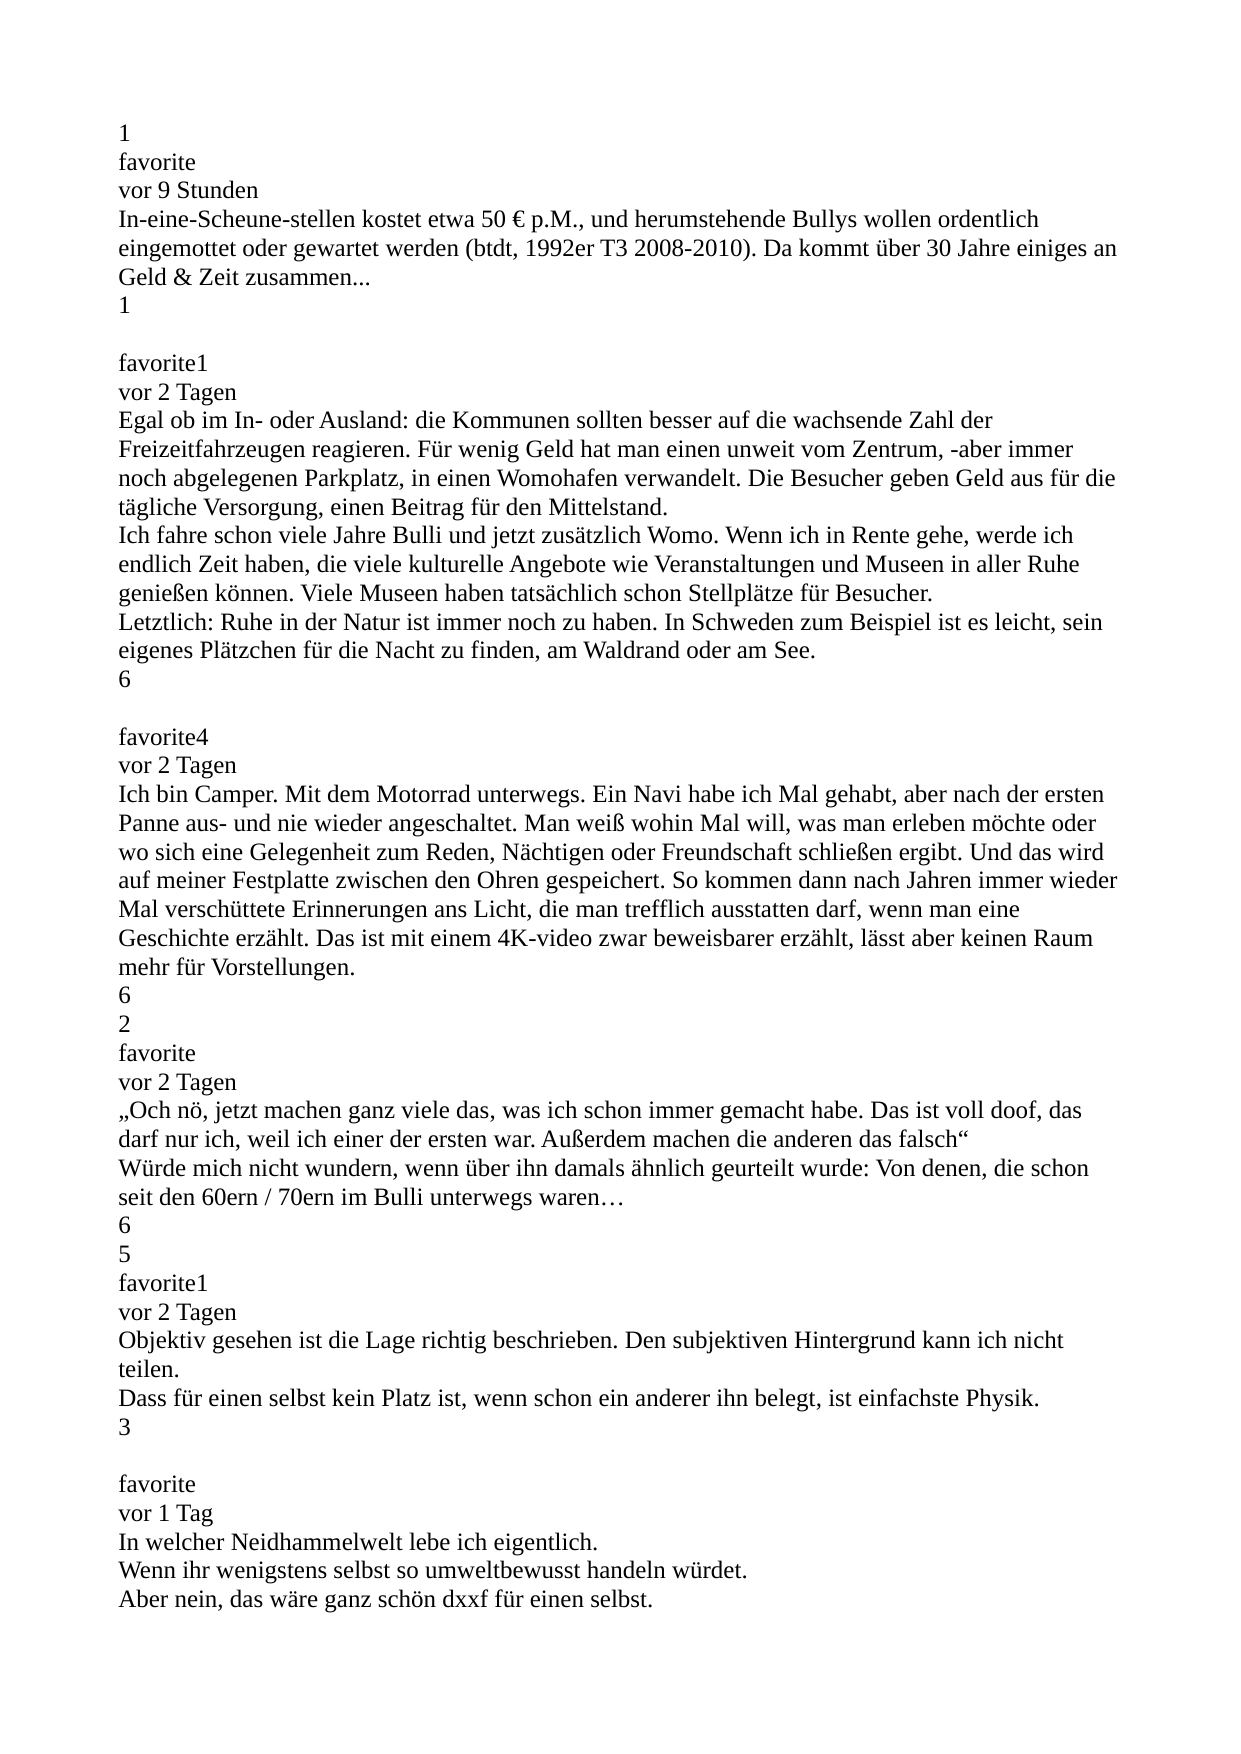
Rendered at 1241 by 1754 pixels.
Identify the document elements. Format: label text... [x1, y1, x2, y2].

text vor 2 Tagen [118, 751, 1122, 779]
text Letztlich: Ruhe in der Natur ist immer noch zu haben. In Schweden zum Beispiel ist es leicht, sein eigenes Plätzchen für die Nacht zu finden, am Waldrand oder am See. [118, 607, 1122, 664]
text 6 [118, 1211, 1122, 1239]
text vor 2 Tagen [118, 377, 1122, 406]
text vor 2 Tagen [118, 1067, 1122, 1096]
text vor 9 Stunden [118, 176, 1122, 204]
text 1 [118, 291, 1122, 319]
text Würde mich nicht wundern, wenn über ihn damals ähnlich geurteilt wurde: Von denen, die schon seit den 60ern / 70ern im Bulli unterwegs waren… [118, 1153, 1122, 1211]
text 3 [118, 1412, 1122, 1441]
text Dass für einen selbst kein Platz ist, wenn schon ein anderer ihn belegt, ist einfachste Physik. [118, 1383, 1122, 1412]
text favorite [118, 147, 1122, 176]
text favorite [118, 1038, 1122, 1067]
text Ich bin Camper. Mit dem Motorrad unterwegs. Ein Navi habe ich Mal gehabt, aber nach der ersten Panne aus- und nie wieder angeschaltet. Man weiß wohin Mal will, was man erleben möchte oder wo sich eine Gelegenheit zum Reden, Nächtigen oder Freundschaft schließen ergibt. Und das wird auf meiner Festplatte zwischen den Ohren gespeichert. So kommen dann nach Jahren immer wieder Mal verschüttete Erinnerungen ans Licht, die man trefflich ausstatten darf, wenn man eine Geschichte erzählt. Das ist mit einem 4K-video zwar beweisbarer erzählt, lässt aber keinen Raum mehr für Vorstellungen. [118, 779, 1122, 981]
text „Och nö, jetzt machen ganz viele das, was ich schon immer gemacht habe. Das ist voll doof, das darf nur ich, weil ich einer der ersten war. Außerdem machen die anderen das falsch“ [118, 1096, 1122, 1153]
text favorite1 [118, 1268, 1122, 1297]
text vor 1 Tag [118, 1498, 1122, 1527]
text 5 [118, 1239, 1122, 1268]
text favorite4 [118, 722, 1122, 751]
text 6 [118, 664, 1122, 693]
text Objektiv gesehen ist die Lage richtig beschrieben. Den subjektiven Hintergrund kann ich nicht teilen. [118, 1326, 1122, 1383]
text In-eine-Scheune-stellen kostet etwa 50 € p.M., und herumstehende Bullys wollen ordentlich eingemottet oder gewartet werden (btdt, 1992er T3 2008-2010). Da kommt über 30 Jahre einiges an Geld & Zeit zusammen... [118, 204, 1122, 291]
text Egal ob im In- oder Ausland: die Kommunen sollten besser auf die wachsende Zahl der Freizeitfahrzeugen reagieren. Für wenig Geld hat man einen unweit vom Zentrum, -aber immer noch abgelegenen Parkplatz, in einen Womohafen verwandelt. Die Besucher geben Geld aus für die tägliche Versorgung, einen Beitrag für den Mittelstand. [118, 406, 1122, 521]
text Ich fahre schon viele Jahre Bulli und jetzt zusätzlich Womo. Wenn ich in Rente gehe, werde ich endlich Zeit haben, die viele kulturelle Angebote wie Veranstaltungen und Museen in aller Ruhe genießen können. Viele Museen haben tatsächlich schon Stellplätze für Besucher. [118, 521, 1122, 607]
text vor 2 Tagen [118, 1297, 1122, 1326]
text 2 [118, 1009, 1122, 1038]
text In welcher Neidhammelwelt lebe ich eigentlich. [118, 1527, 1122, 1556]
text 1 [118, 118, 1122, 147]
text 6 [118, 981, 1122, 1009]
text favorite1 [118, 348, 1122, 377]
text Aber nein, das wäre ganz schön dxxf für einen selbst. [118, 1584, 1122, 1613]
text Wenn ihr wenigstens selbst so umweltbewusst handeln würdet. [118, 1556, 1122, 1584]
text favorite [118, 1469, 1122, 1498]
